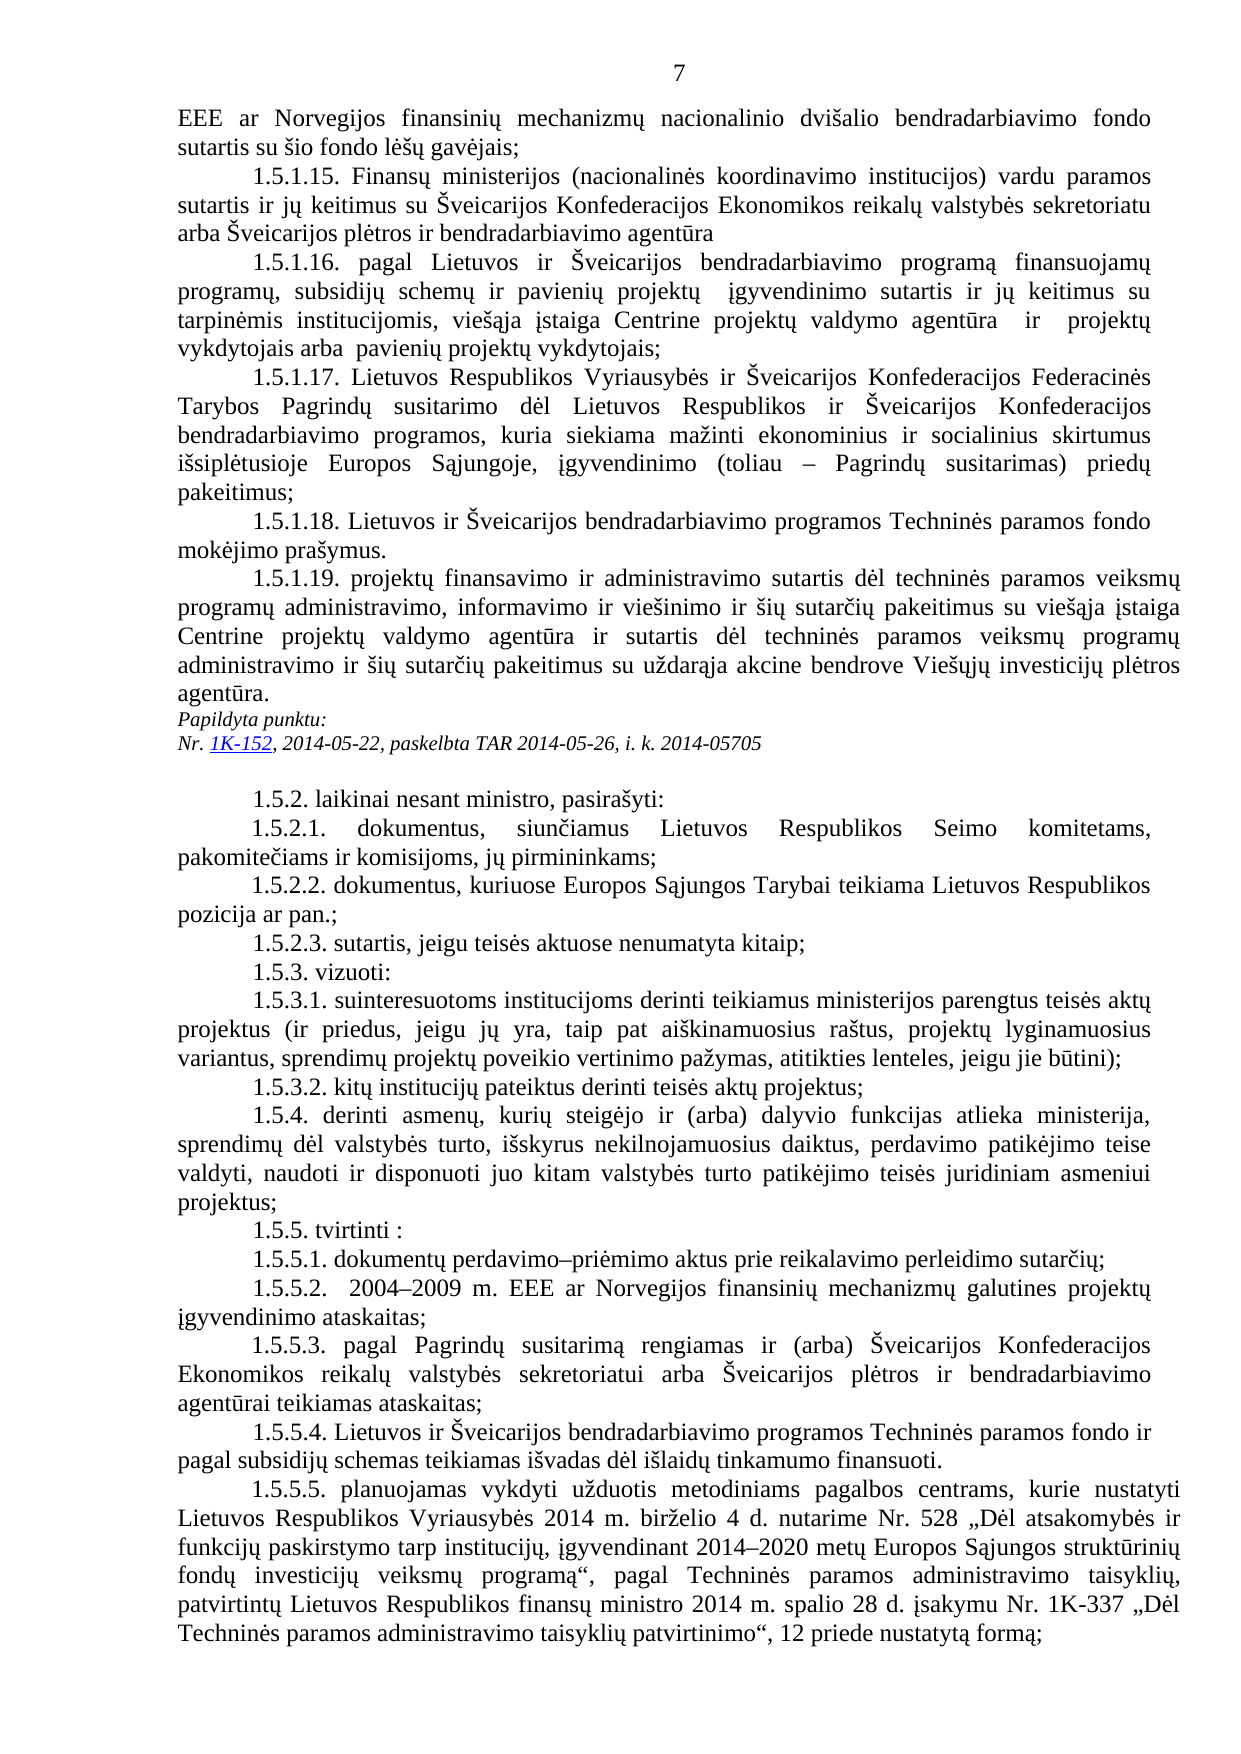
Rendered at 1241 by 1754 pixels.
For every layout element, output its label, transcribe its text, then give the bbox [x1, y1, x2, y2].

text 1.5.5.4. Lietuvos ir Šveicarijos bendradarbiavimo programos Techninės paramos fondo ir pagal subsidijų schemas teikiamas išvadas dėl išlaidų tinkamumo finansuoti. [177, 1417, 1152, 1474]
text 1.5.1.18. Lietuvos ir Šveicarijos bendradarbiavimo programos Techninės paramos fondo mokėjimo prašymus. [177, 506, 1152, 563]
text 1.5.2.1. dokumentus, siunčiamus Lietuvos Respublikos Seimo komitetams, pakomitečiams ir komisijoms, jų pirmininkams; [177, 813, 1152, 870]
text 1.5.1.19. projektų finansavimo ir administravimo sutartis dėl techninės paramos veiksmų programų administravimo, informavimo ir viešinimo ir šių sutarčių pakeitimus su viešąja įstaiga Centrine projektų valdymo agentūra ir sutartis dėl techninės paramos veiksmų programų administravimo ir šių sutarčių pakeitimus su uždarąja akcine bendrove Viešųjų investicijų plėtros agentūra. [177, 563, 1181, 707]
text 1.5.2.2. dokumentus, kuriuose Europos Sąjungos Tarybai teikiama Lietuvos Respublikos pozicija ar pan.; [177, 870, 1152, 928]
text 1.5.5.3. pagal Pagrindų susitarimą rengiamas ir (arba) Šveicarijos Konfederacijos Ekonomikos reikalų valstybės sekretoriatui arba Šveicarijos plėtros ir bendradarbiavimo agentūrai teikiamas ataskaitas; [177, 1330, 1152, 1417]
text 1.5.4. derinti asmenų, kurių steigėjo ir (arba) dalyvio funkcijas atlieka ministerija, sprendimų dėl valstybės turto, išskyrus nekilnojamuosius daiktus, perdavimo patikėjimo teise valdyti, naudoti ir disponuoti juo kitam valstybės turto patikėjimo teisės juridiniam asmeniui projektus; [177, 1100, 1152, 1215]
text 1.5.1.15. Finansų ministerijos (nacionalinės koordinavimo institucijos) vardu paramos sutartis ir jų keitimus su Šveicarijos Konfederacijos Ekonomikos reikalų valstybės sekretoriatu arba Šveicarijos plėtros ir bendradarbiavimo agentūra [177, 161, 1152, 247]
text 1.5.5.2. 2004–2009 m. EEE ar Norvegijos finansinių mechanizmų galutines projektų įgyvendinimo ataskaitas; [177, 1273, 1152, 1330]
text 1.5.1.16. pagal Lietuvos ir Šveicarijos bendradarbiavimo programą finansuojamų programų, subsidijų schemų ir pavienių projektų įgyvendinimo sutartis ir jų keitimus su tarpinėmis institucijomis, viešąja įstaiga Centrine projektų valdymo agentūra ir projektų vykdytojais arba pavienių projektų vykdytojais; [177, 247, 1152, 362]
text Nr. 1K-152, 2014-05-22, paskelbta TAR 2014-05-26, i. k. 2014-05705 [177, 731, 1181, 755]
text 1.5.5. tvirtinti : [177, 1215, 1152, 1244]
text 1.5.3.2. kitų institucijų pateiktus derinti teisės aktų projektus; [177, 1072, 1152, 1100]
text Papildyta punktu: [177, 707, 1181, 731]
text 1.5.2. laikinai nesant ministro, pasirašyti: [177, 784, 1152, 813]
text EEE ar Norvegijos finansinių mechanizmų nacionalinio dvišalio bendradarbiavimo fondo sutartis su šio fondo lėšų gavėjais; [177, 103, 1152, 161]
text 1.5.5.5. planuojamas vykdyti užduotis metodiniams pagalbos centrams, kurie nustatyti Lietuvos Respublikos Vyriausybės 2014 m. birželio 4 d. nutarime Nr. 528 „Dėl atsakomybės ir funkcijų paskirstymo tarp institucijų, įgyvendinant 2014–2020 metų Europos Sąjungos struktūrinių fondų investicijų veiksmų programą“, pagal Techninės paramos administravimo taisyklių, patvirtintų Lietuvos Respublikos finansų ministro 2014 m. spalio 28 d. įsakymu Nr. 1K-337 „Dėl Techninės paramos administravimo taisyklių patvirtinimo“, 12 priede nustatytą formą; [177, 1474, 1181, 1647]
text 1.5.1.17. Lietuvos Respublikos Vyriausybės ir Šveicarijos Konfederacijos Federacinės Tarybos Pagrindų susitarimo dėl Lietuvos Respublikos ir Šveicarijos Konfederacijos bendradarbiavimo programos, kuria siekiama mažinti ekonominius ir socialinius skirtumus išsiplėtusioje Europos Sąjungoje, įgyvendinimo (toliau – Pagrindų susitarimas) priedų pakeitimus; [177, 362, 1152, 506]
text 1.5.3. vizuoti: [177, 957, 1152, 985]
text 1.5.3.1. suinteresuotoms institucijoms derinti teikiamus ministerijos parengtus teisės aktų projektus (ir priedus, jeigu jų yra, taip pat aiškinamuosius raštus, projektų lyginamuosius variantus, sprendimų projektų poveikio vertinimo pažymas, atitikties lenteles, jeigu jie būtini); [177, 985, 1152, 1072]
text 1.5.2.3. sutartis, jeigu teisės aktuose nenumatyta kitaip; [177, 928, 1152, 957]
text 1.5.5.1. dokumentų perdavimo–priėmimo aktus prie reikalavimo perleidimo sutarčių; [177, 1244, 1152, 1273]
